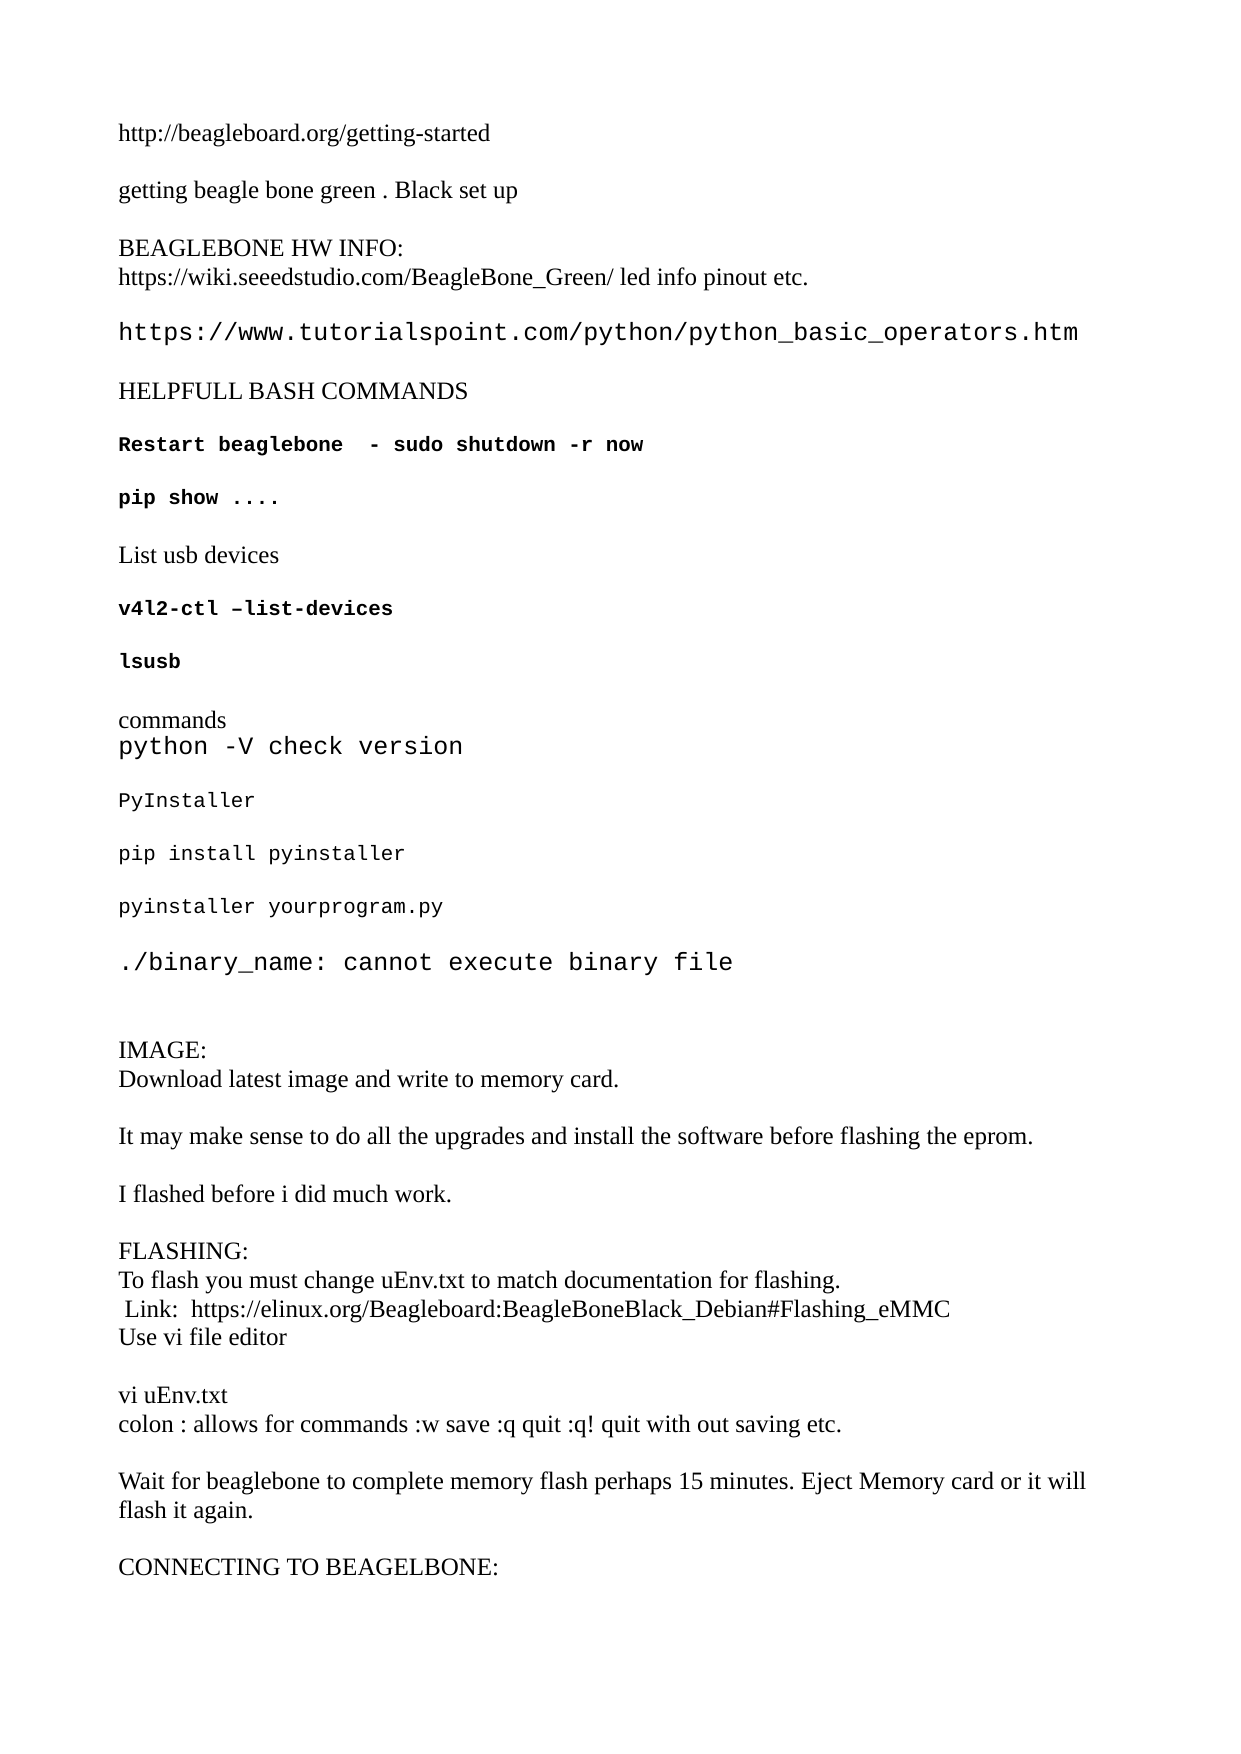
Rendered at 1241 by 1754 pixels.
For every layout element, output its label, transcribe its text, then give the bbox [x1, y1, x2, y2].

text vi uEnv.txt [118, 1380, 1122, 1409]
text pip show .... [118, 487, 1122, 511]
text python -V check version [118, 733, 1122, 762]
text Restart beaglebone - sudo shutdown -r now [118, 434, 1122, 458]
text PyInstaller [118, 790, 1122, 814]
text IMAGE: [118, 1035, 1122, 1064]
text pyinstaller yourprogram.py [118, 896, 1122, 920]
text CONNECTING TO BEAGELBONE: [118, 1552, 1122, 1581]
text colon : allows for commands :w save :q quit :q! quit with out saving etc. [118, 1409, 1122, 1437]
text Use vi file editor [118, 1322, 1122, 1351]
text HELPFULL BASH COMMANDS [118, 376, 1122, 405]
text pip install pyinstaller [118, 843, 1122, 867]
text Wait for beaglebone to complete memory flash perhaps 15 minutes. Eject Memory card or it will flash it again. [118, 1466, 1122, 1524]
text getting beagle bone green . Black set up [118, 176, 1122, 204]
text It may make sense to do all the upgrades and install the software before flashing the eprom. [118, 1121, 1122, 1150]
text https://wiki.seeedstudio.com/BeagleBone_Green/ led info pinout etc. [118, 262, 1122, 291]
text I flashed before i did much work. [118, 1179, 1122, 1207]
text Link: https://elinux.org/Beagleboard:BeagleBoneBlack_Debian#Flashing_eMMC [118, 1294, 1122, 1322]
text lsusb [118, 652, 1122, 675]
text commands [118, 705, 1122, 733]
text List usb devices [118, 540, 1122, 569]
text FLASHING: [118, 1236, 1122, 1265]
text Download latest image and write to memory card. [118, 1064, 1122, 1092]
text BEAGLEBONE HW INFO: [118, 233, 1122, 262]
text To flash you must change uEnv.txt to match documentation for flashing. [118, 1265, 1122, 1294]
text https://www.tutorialspoint.com/python/python_basic_operators.htm [118, 319, 1122, 348]
text http://beagleboard.org/getting-started [118, 118, 1122, 147]
text ./binary_name: cannot execute binary file [118, 949, 1122, 978]
text v4l2-ctl –list-devices [118, 598, 1122, 622]
